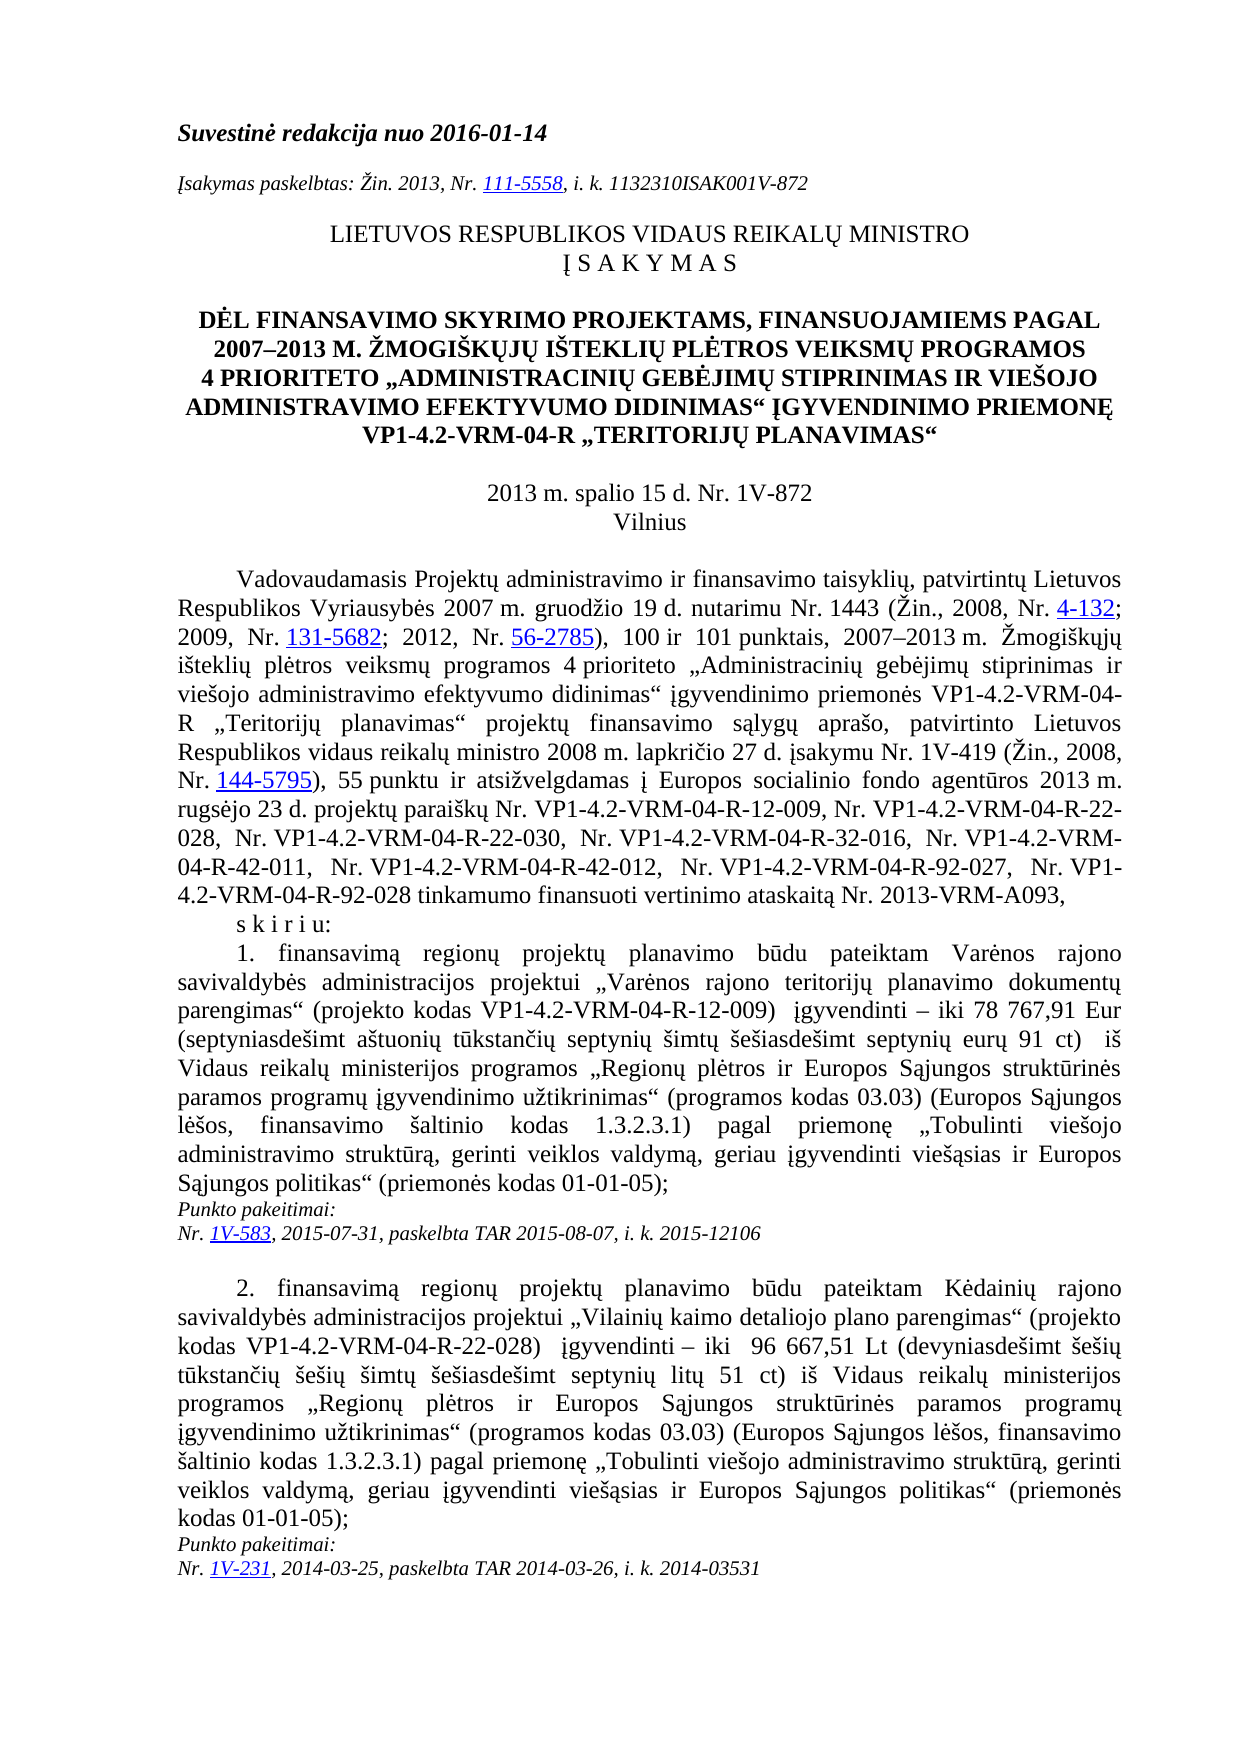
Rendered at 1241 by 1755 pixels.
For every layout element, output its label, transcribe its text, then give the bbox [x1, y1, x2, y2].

text 1. finansavimą regionų projektų planavimo būdu pateiktam Varėnos rajono savivaldybės administracijos projektui „Varėnos rajono teritorijų planavimo dokumentų parengimas“ (projekto kodas VP1-4.2-VRM-04-R-12-009) įgyvendinti – iki 78 767,91 Eur (septyniasdešimt aštuonių tūkstančių septynių šimtų šešiasdešimt septynių eurų 91 ct) iš Vidaus reikalų ministerijos programos „Regionų plėtros ir Europos Sąjungos struktūrinės paramos programų įgyvendinimo užtikrinimas“ (programos kodas 03.03) (Europos Sąjungos lėšos, finansavimo šaltinio kodas 1.3.2.3.1) pagal priemonę „Tobulinti viešojo administravimo struktūrą, gerinti veiklos valdymą, geriau įgyvendinti viešąsias ir Europos Sąjungos politikas“ (priemonės kodas 01-01-05); [177, 938, 1122, 1197]
text Suvestinė redakcija nuo 2016-01-14 [177, 118, 1122, 147]
text Punkto pakeitimai: [177, 1532, 1122, 1556]
text LIETUVOS RESPUBLIKOS VIDAUS REIKALŲ MINISTRO [177, 219, 1122, 248]
text 2. finansavimą regionų projektų planavimo būdu pateiktam Kėdainių rajono savivaldybės administracijos projektui „Vilainių kaimo detaliojo plano parengimas“ (projekto kodas VP1-4.2-VRM-04-R-22-028) įgyvendinti – iki 96 667,51 Lt (devyniasdešimt šešių tūkstančių šešių šimtų šešiasdešimt septynių litų 51 ct) iš Vidaus reikalų ministerijos programos „Regionų plėtros ir Europos Sąjungos struktūrinės paramos programų įgyvendinimo užtikrinimas“ (programos kodas 03.03) (Europos Sąjungos lėšos, finansavimo šaltinio kodas 1.3.2.3.1) pagal priemonę „Tobulinti viešojo administravimo struktūrą, gerinti veiklos valdymą, geriau įgyvendinti viešąsias ir Europos Sąjungos politikas“ (priemonės kodas 01-01-05); [177, 1273, 1122, 1532]
text 2013 m. spalio 15 d. Nr. 1V-872 [177, 478, 1122, 507]
text Nr. 1V-583, 2015-07-31, paskelbta TAR 2015-08-07, i. k. 2015-12106 [177, 1221, 1122, 1245]
text s k i r i u: [177, 909, 1122, 938]
text Nr. 1V-231, 2014-03-25, paskelbta TAR 2014-03-26, i. k. 2014-03531 [177, 1556, 1122, 1580]
text Įsakymas paskelbtas: Žin. 2013, Nr. 111-5558, i. k. 1132310ISAK001V-872 [177, 171, 1122, 195]
text Vilnius [177, 507, 1122, 535]
text Punkto pakeitimai: [177, 1197, 1122, 1221]
text DĖL FINANSAVIMO SKYRIMO PROJEKTAMS, FINANSUOJAMIEMS PAGAL 2007–2013 M. Žmogiškųjų išteklių plėtros veiksmų programos 4 prioriteto „Administracinių gebėjimų stiprinimas ir viešojo administravimo efektyvumo didinimas“ ĮGYVENDINIMO priemonĘ VP1-4.2-VRM-04-R „TERITORIJŲ PLANAVIMAS“ [177, 305, 1122, 449]
text Vadovaudamasis Projektų administravimo ir finansavimo taisyklių, patvirtintų Lietuvos Respublikos Vyriausybės 2007 m. gruodžio 19 d. nutarimu Nr. 1443 (Žin., 2008, Nr. 4-132; 2009, Nr. 131-5682; 2012, Nr. 56-2785), 100 ir 101 punktais, 2007–2013 m. Žmogiškųjų išteklių plėtros veiksmų programos 4 prioriteto „Administracinių gebėjimų stiprinimas ir viešojo administravimo efektyvumo didinimas“ įgyvendinimo priemonės VP1-4.2-VRM-04-R „Teritorijų planavimas“ projektų finansavimo sąlygų aprašo, patvirtinto Lietuvos Respublikos vidaus reikalų ministro 2008 m. lapkričio 27 d. įsakymu Nr. 1V-419 (Žin., 2008, Nr. 144-5795), 55 punktu ir atsižvelgdamas į Europos socialinio fondo agentūros 2013 m. rugsėjo 23 d. projektų paraiškų Nr. VP1-4.2-VRM-04-R-12-009, Nr. VP1-4.2-VRM-04-R-22-028, Nr. VP1-4.2-VRM-04-R-22-030, Nr. VP1-4.2-VRM-04-R-32-016, Nr. VP1-4.2-VRM-04-R-42-011, Nr. VP1-4.2-VRM-04-R-42-012, Nr. VP1-4.2-VRM-04-R-92-027, Nr. VP1-4.2-VRM-04-R-92-028 tinkamumo finansuoti vertinimo ataskaitą Nr. 2013-VRM-A093, [177, 564, 1122, 909]
text Į S A K Y M A S [177, 248, 1122, 277]
